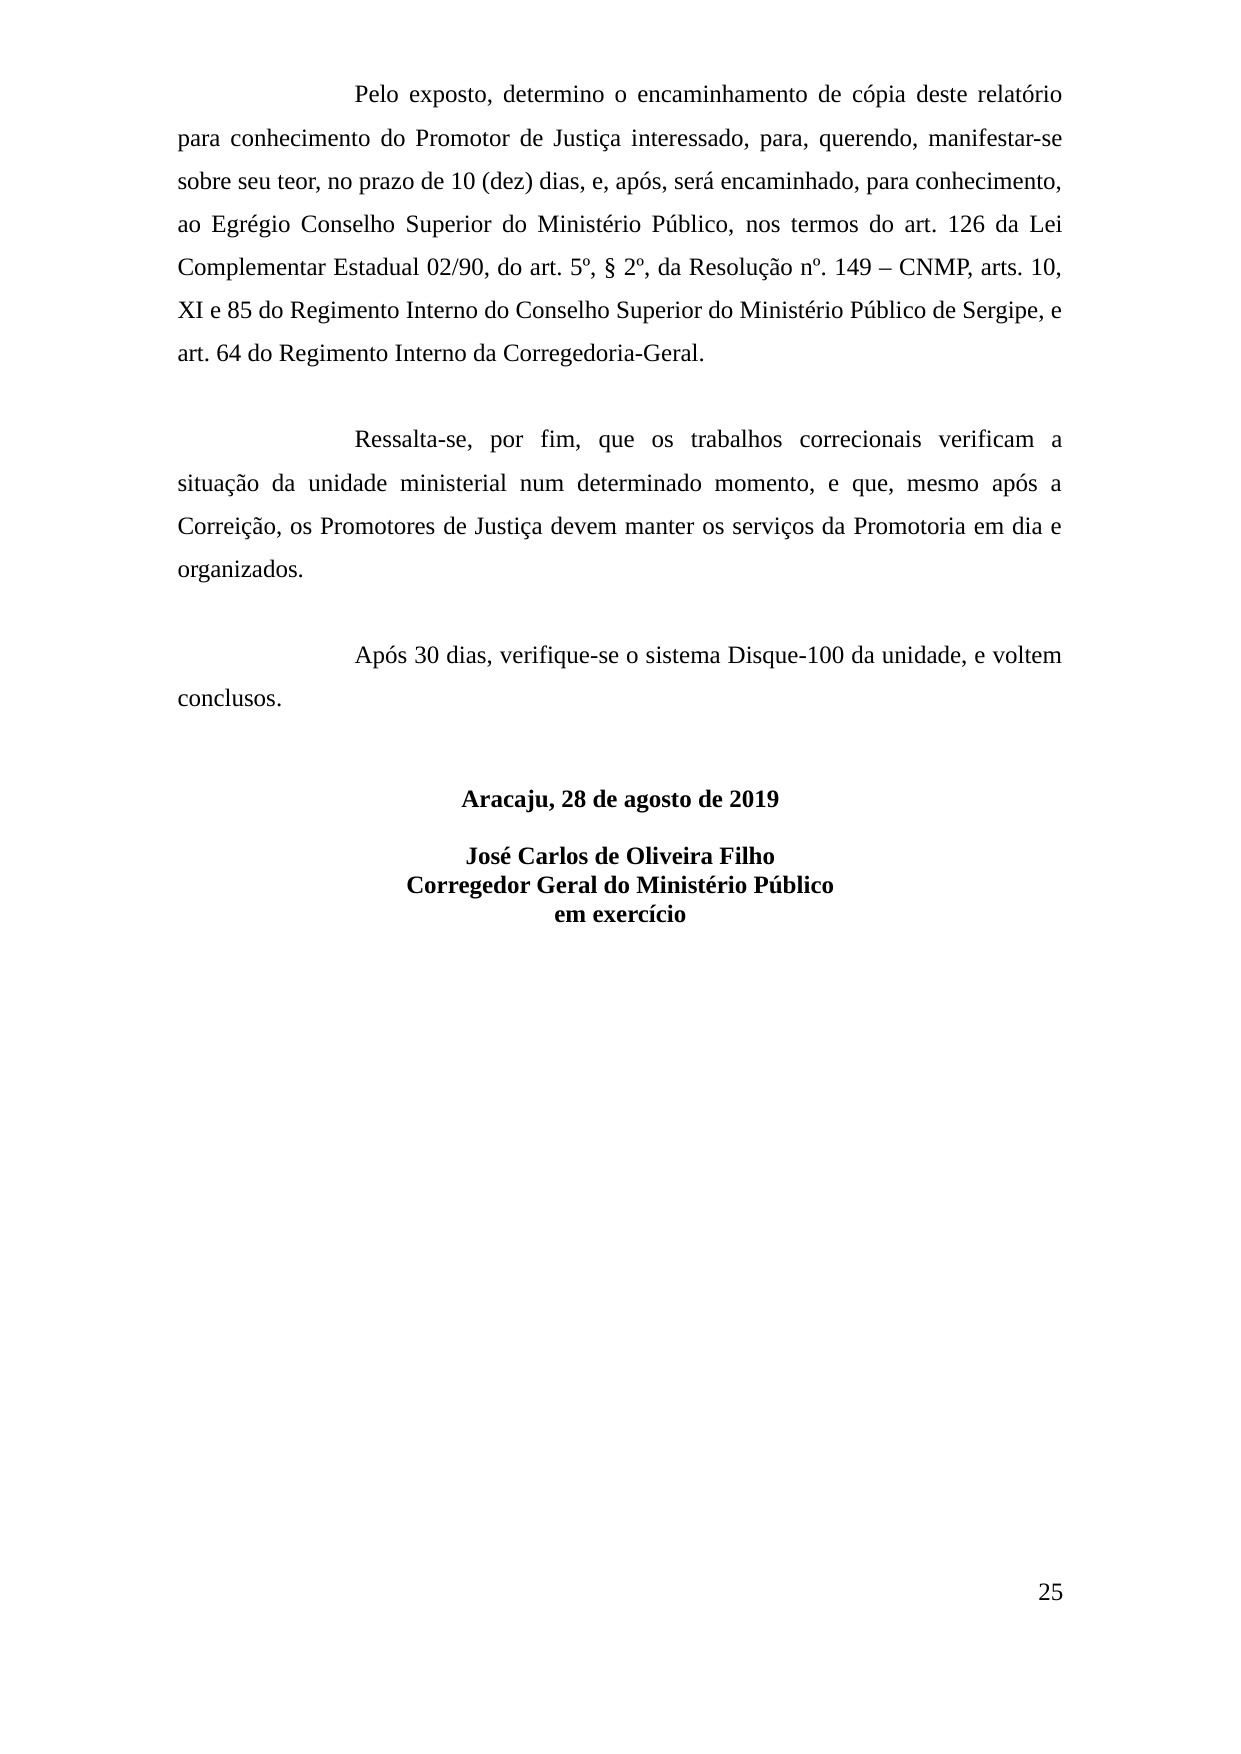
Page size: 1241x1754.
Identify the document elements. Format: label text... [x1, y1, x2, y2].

text Ressalta-se, por fim, que os trabalhos correcionais verificam a situação da unidade ministerial num determinado momento, e que, mesmo após a Correição, os Promotores de Justiça devem manter os serviços da Promotoria em dia e organizados. [177, 424, 1063, 583]
text Corregedor Geral do Ministério Público [177, 870, 1063, 899]
text Aracaju, 28 de agosto de 2019 [177, 784, 1063, 813]
text Após 30 dias, verifique-se o sistema Disque-100 da unidade, e voltem conclusos. [177, 640, 1063, 712]
text Pelo exposto, determino o encaminhamento de cópia deste relatório para conhecimento do Promotor de Justiça interessado, para, querendo, manifestar-se sobre seu teor, no prazo de 10 (dez) dias, e, após, será encaminhado, para conhecimento, ao Egrégio Conselho Superior do Ministério Público, nos termos do art. 126 da Lei Complementar Estadual 02/90, do art. 5º, § 2º, da Resolução nº. 149 – CNMP, arts. 10, XI e 85 do Regimento Interno do Conselho Superior do Ministério Público de Sergipe, e art. 64 do Regimento Interno da Corregedoria-Geral. [177, 79, 1063, 367]
text em exercício [177, 899, 1063, 928]
text José Carlos de Oliveira Filho [177, 841, 1063, 870]
